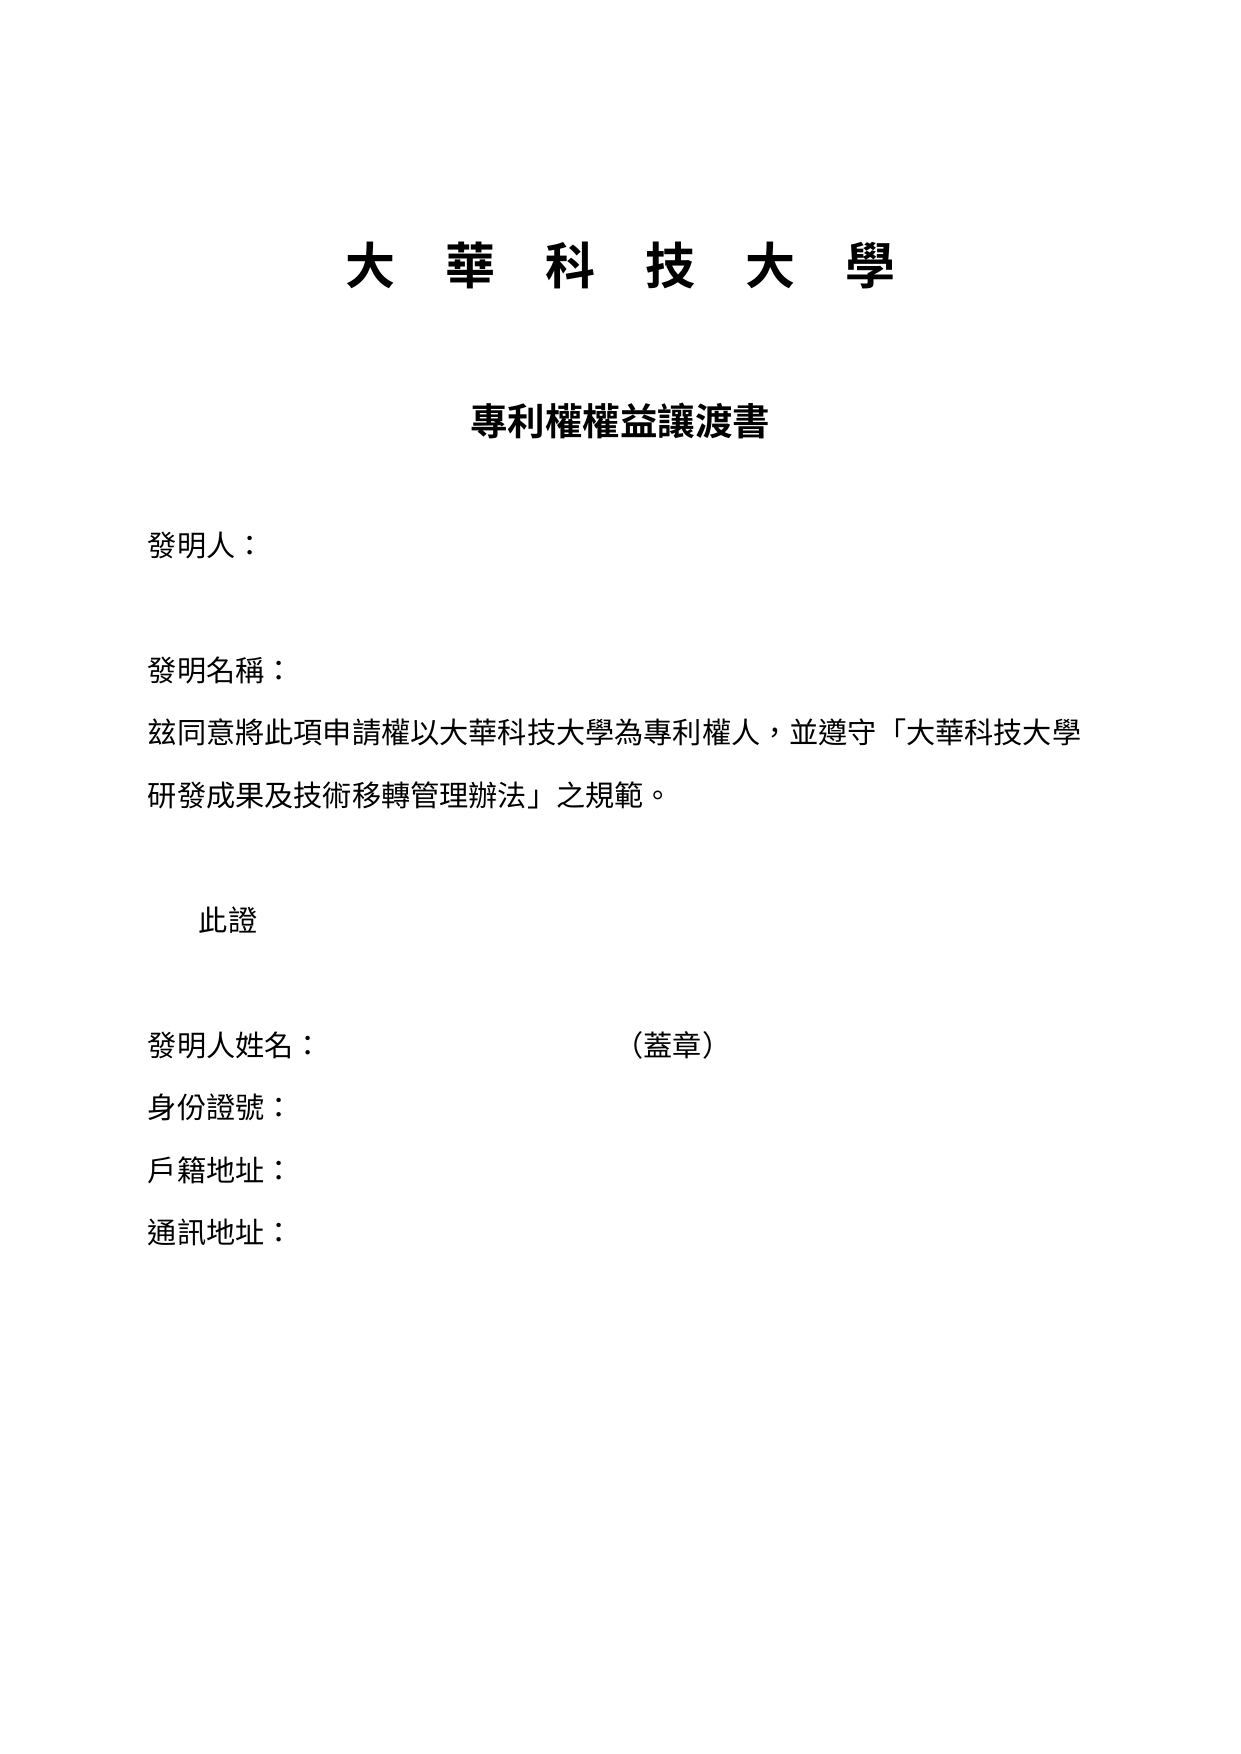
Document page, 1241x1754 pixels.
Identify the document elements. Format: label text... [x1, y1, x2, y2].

text 發明名稱： [148, 627, 1092, 689]
text 戶籍地址： [148, 1127, 1092, 1189]
text 發明人姓名： （蓋章） [148, 1002, 1092, 1064]
text 玆同意將此項申請權以大華科技大學為專利權人，並遵守「大華科技大學研發成果及技術移轉管理辦法」之規範。 [148, 689, 1092, 814]
text 專利權權益讓渡書 [148, 377, 1092, 439]
text 通訊地址： [148, 1189, 1092, 1252]
text 身份證號： [148, 1064, 1092, 1127]
text 此證 [148, 877, 1092, 939]
text 發明人： [148, 502, 1092, 564]
text 大 華 科 技 大 學 [148, 189, 1092, 314]
